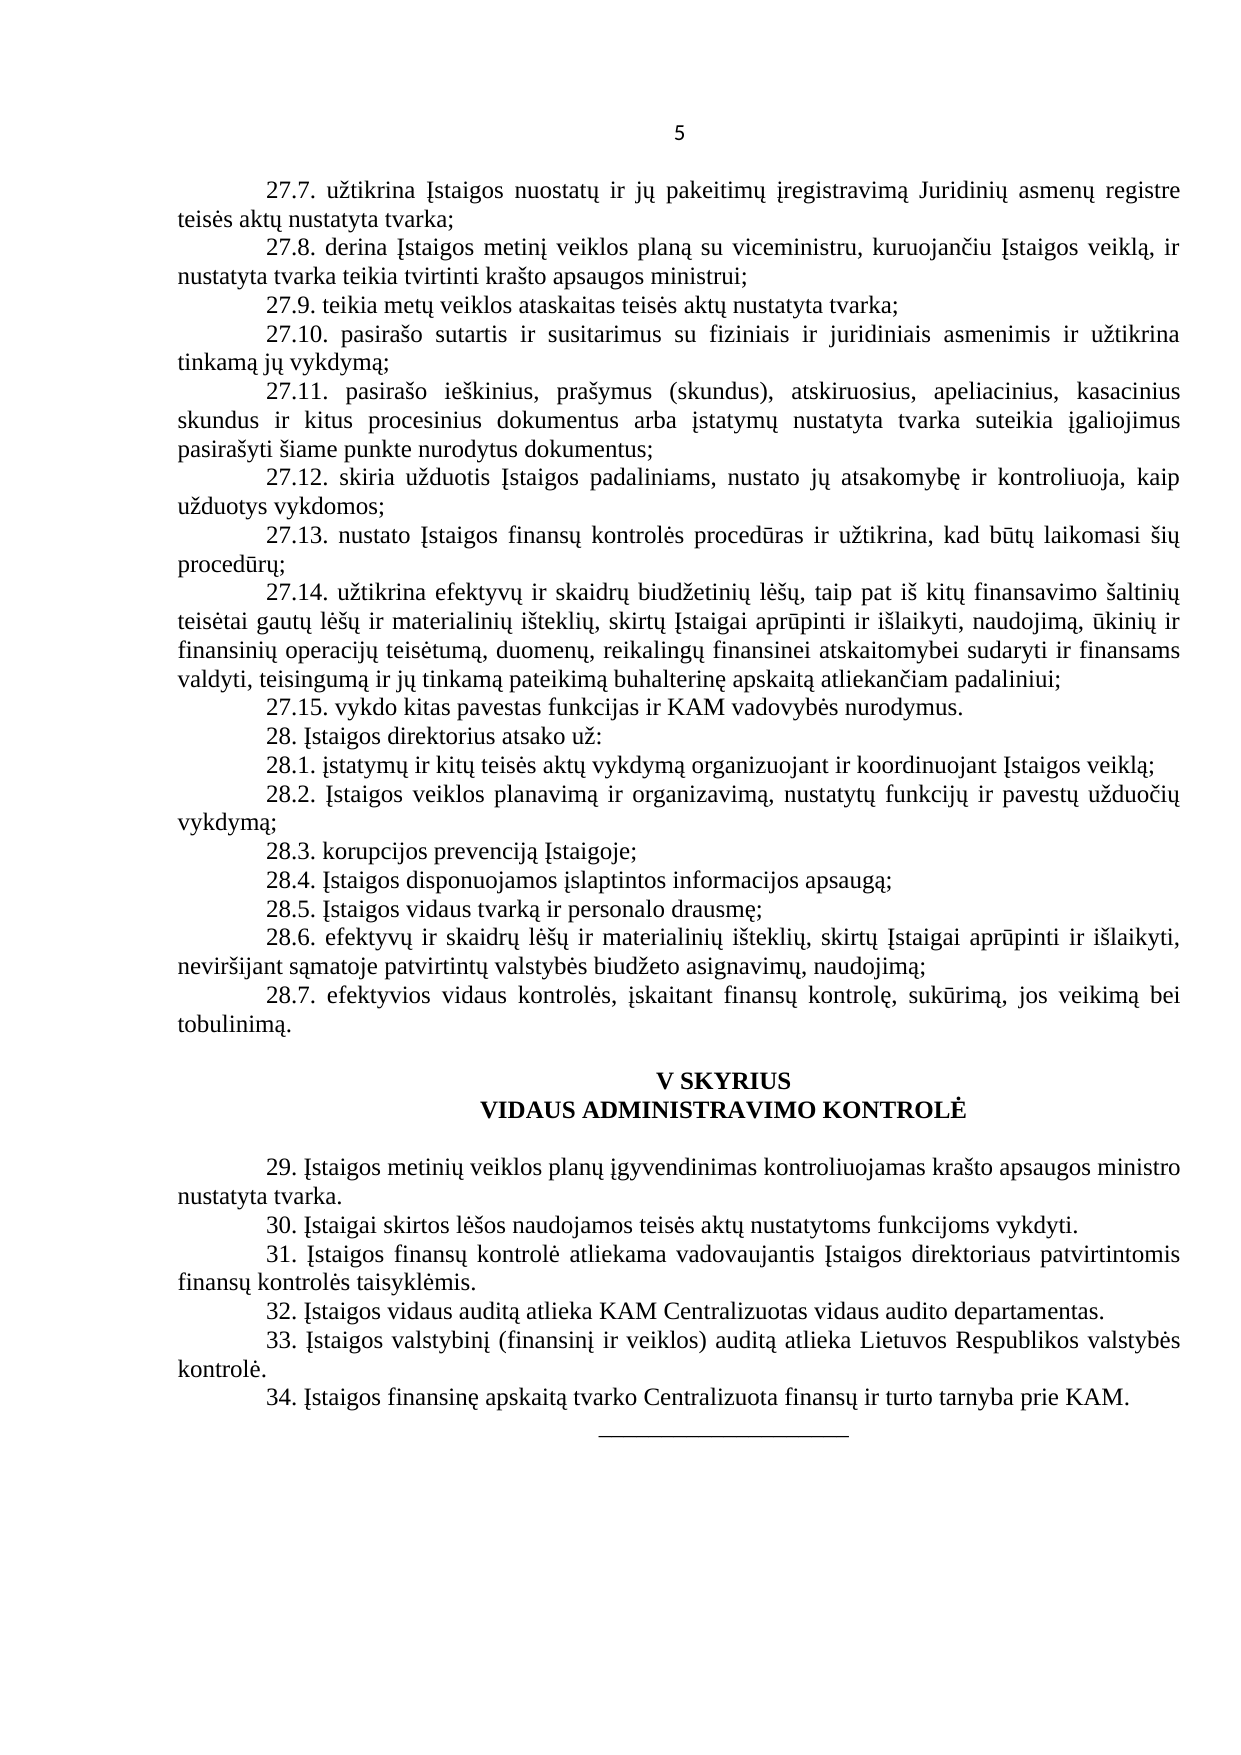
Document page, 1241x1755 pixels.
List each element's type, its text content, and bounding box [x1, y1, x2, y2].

text 31. Įstaigos finansų kontrolė atliekama vadovaujantis Įstaigos direktoriaus patvirtintomis finansų kontrolės taisyklėmis. [177, 1239, 1181, 1296]
text 28.7. efektyvios vidaus kontrolės, įskaitant finansų kontrolę, sukūrimą, jos veikimą bei tobulinimą. [177, 980, 1181, 1037]
text 32. Įstaigos vidaus auditą atlieka KAM Centralizuotas vidaus audito departamentas. [177, 1296, 1181, 1325]
text 29. Įstaigos metinių veiklos planų įgyvendinimas kontroliuojamas krašto apsaugos ministro nustatyta tvarka. [177, 1152, 1181, 1210]
text 27.14. užtikrina efektyvų ir skaidrų biudžetinių lėšų, taip pat iš kitų finansavimo šaltinių teisėtai gautų lėšų ir materialinių išteklių, skirtų Įstaigai aprūpinti ir išlaikyti, naudojimą, ūkinių ir finansinių operacijų teisėtumą, duomenų, reikalingų finansinei atskaitomybei sudaryti ir finansams valdyti, teisingumą ir jų tinkamą pateikimą buhalterinę apskaitą atliekančiam padaliniui; [177, 577, 1181, 692]
text 28.3. korupcijos prevenciją Įstaigoje; [177, 836, 1181, 865]
text 27.15. vykdo kitas pavestas funkcijas ir KAM vadovybės nurodymus. [177, 692, 1181, 721]
text 28.2. Įstaigos veiklos planavimą ir organizavimą, nustatytų funkcijų ir pavestų užduočių vykdymą; [177, 779, 1181, 836]
text 27.10. pasirašo sutartis ir susitarimus su fiziniais ir juridiniais asmenimis ir užtikrina tinkamą jų vykdymą; [177, 319, 1181, 376]
text VIDAUS ADMINISTRAVIMO KONTROLĖ [177, 1095, 1181, 1124]
text 28.1. įstatymų ir kitų teisės aktų vykdymą organizuojant ir koordinuojant Įstaigos veiklą; [177, 750, 1181, 779]
text 27.7. užtikrina Įstaigos nuostatų ir jų pakeitimų įregistravimą Juridinių asmenų registre teisės aktų nustatyta tvarka; [177, 175, 1181, 232]
text 27.13. nustato Įstaigos finansų kontrolės procedūras ir užtikrina, kad būtų laikomasi šių procedūrų; [177, 520, 1181, 577]
text 28.5. Įstaigos vidaus tvarką ir personalo drausmę; [177, 894, 1181, 922]
text 30. Įstaigai skirtos lėšos naudojamos teisės aktų nustatytoms funkcijoms vykdyti. [177, 1210, 1181, 1239]
text 28.4. Įstaigos disponuojamos įslaptintos informacijos apsaugą; [177, 865, 1181, 894]
text 27.12. skiria užduotis Įstaigos padaliniams, nustato jų atsakomybę ir kontroliuoja, kaip užduotys vykdomos; [177, 462, 1181, 520]
text ____________________ [177, 1411, 1181, 1440]
text V SKYRIUS [177, 1066, 1181, 1095]
text 28.6. efektyvų ir skaidrų lėšų ir materialinių išteklių, skirtų Įstaigai aprūpinti ir išlaikyti, neviršijant sąmatoje patvirtintų valstybės biudžeto asignavimų, naudojimą; [177, 922, 1181, 980]
text 27.11. pasirašo ieškinius, prašymus (skundus), atskiruosius, apeliacinius, kasacinius skundus ir kitus procesinius dokumentus arba įstatymų nustatyta tvarka suteikia įgaliojimus pasirašyti šiame punkte nurodytus dokumentus; [177, 376, 1181, 462]
text 28. Įstaigos direktorius atsako už: [177, 721, 1181, 750]
text 34. Įstaigos finansinę apskaitą tvarko Centralizuota finansų ir turto tarnyba prie KAM. [177, 1382, 1181, 1411]
text 27.8. derina Įstaigos metinį veiklos planą su viceministru, kuruojančiu Įstaigos veiklą, ir nustatyta tvarka teikia tvirtinti krašto apsaugos ministrui; [177, 232, 1181, 290]
text 33. Įstaigos valstybinį (finansinį ir veiklos) auditą atlieka Lietuvos Respublikos valstybės kontrolė. [177, 1325, 1181, 1382]
text 27.9. teikia metų veiklos ataskaitas teisės aktų nustatyta tvarka; [177, 290, 1181, 319]
